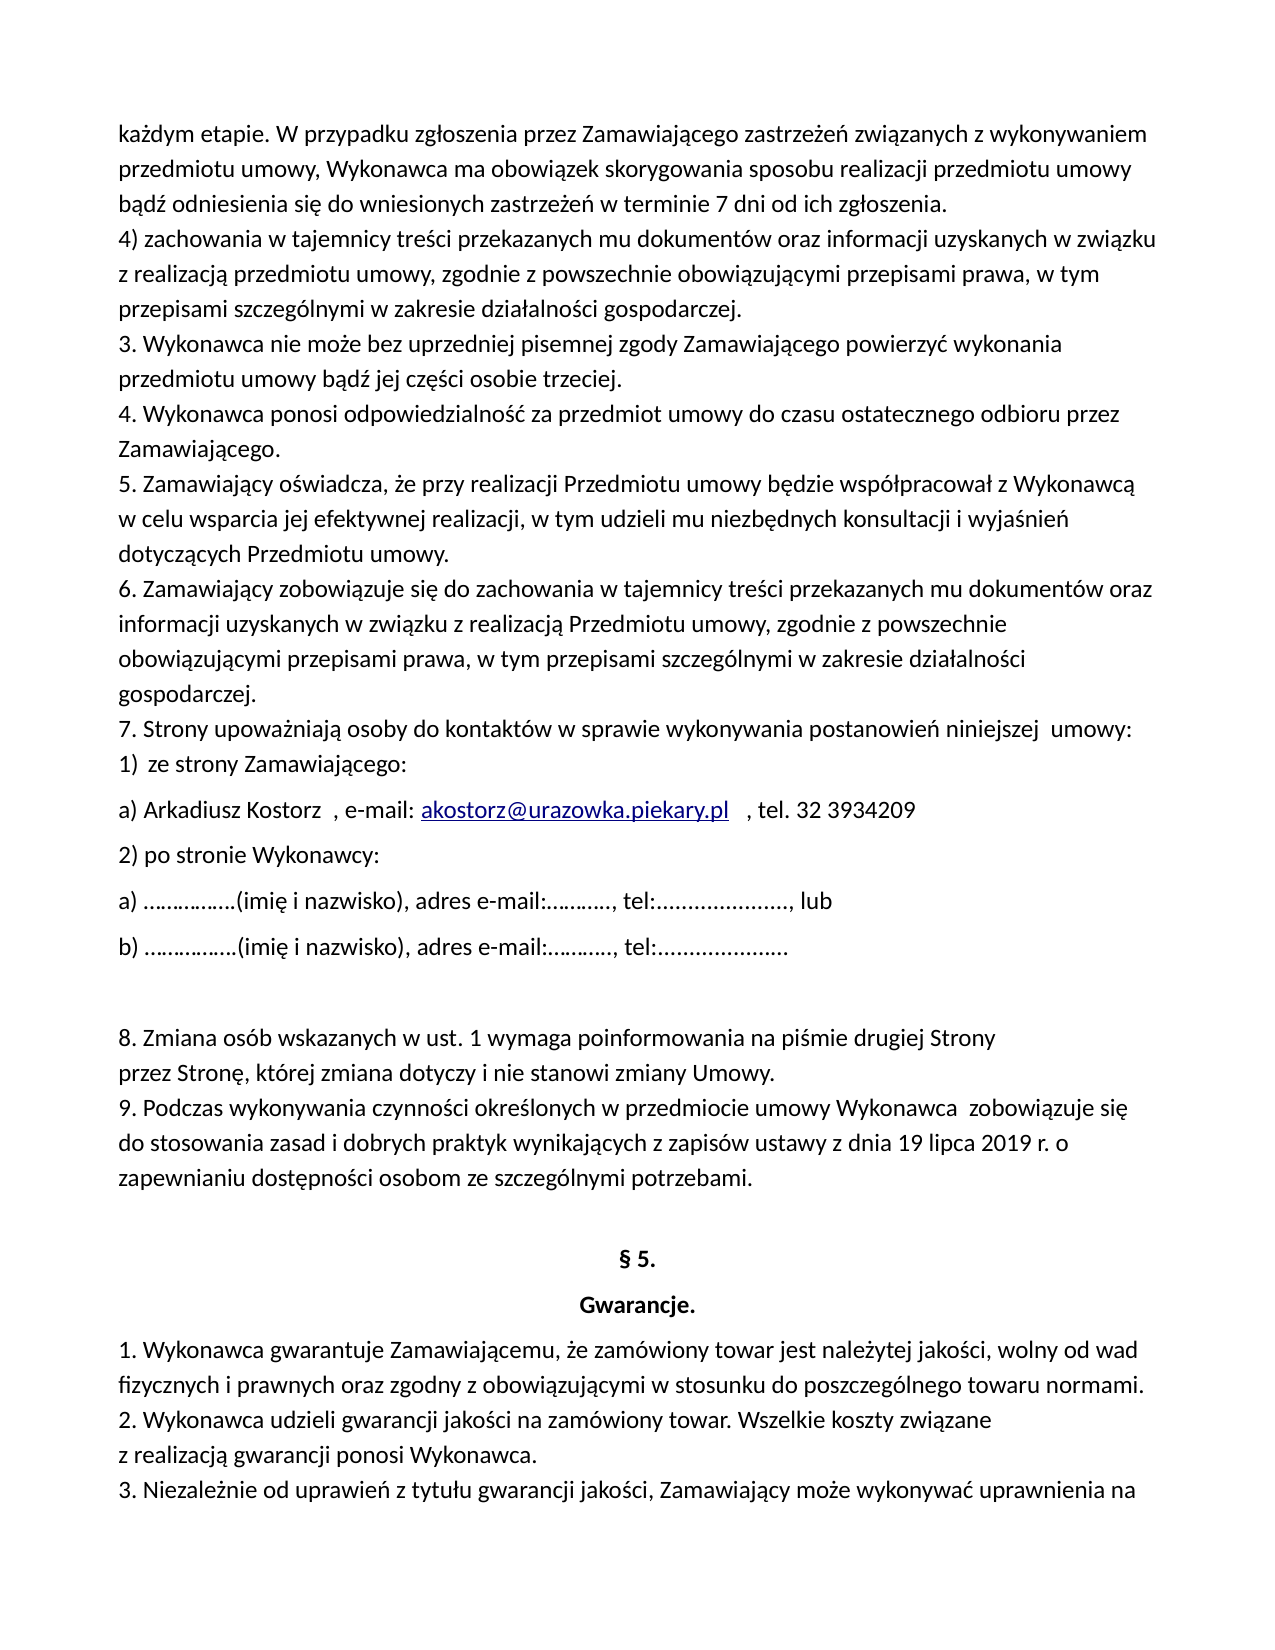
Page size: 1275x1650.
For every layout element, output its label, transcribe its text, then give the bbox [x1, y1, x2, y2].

text a) …………….(imię i nazwisko), adres e-mail:……….., tel:....................., lub [118, 885, 1157, 916]
text każdym etapie. W przypadku zgłoszenia przez Zamawiającego zastrzeżeń związanych z wykonywaniem przedmiotu umowy, Wykonawca ma obowiązek skorygowania sposobu realizacji przedmiotu umowy bądź odniesienia się do wniesionych zastrzeżeń w terminie 7 dni od ich zgłoszenia. [118, 118, 1157, 219]
text § 5. [118, 1243, 1157, 1274]
text a) Arkadiusz Kostorz , e-mail: akostorz@urazowka.piekary.pl , tel. 32 3934209 [118, 794, 1157, 824]
list ze strony Zamawiającego: [118, 748, 1157, 779]
text 4) zachowania w tajemnicy treści przekazanych mu dokumentów oraz informacji uzyskanych w związku z realizacją przedmiotu umowy, zgodnie z powszechnie obowiązującymi przepisami prawa, w tym przepisami szczególnymi w zakresie działalności gospodarczej. [118, 223, 1157, 324]
text 2) po stronie Wykonawcy: [118, 839, 1157, 870]
text 3. Niezależnie od uprawień z tytułu gwarancji jakości, Zamawiający może wykonywać uprawnienia na [118, 1475, 1157, 1505]
text 6. Zamawiający zobowiązuje się do zachowania w tajemnicy treści przekazanych mu dokumentów oraz informacji uzyskanych w związku z realizacją Przedmiotu umowy, zgodnie z powszechnie obowiązującymi przepisami prawa, w tym przepisami szczególnymi w zakresie działalności gospodarczej. [118, 573, 1157, 709]
text 2. Wykonawca udzieli gwarancji jakości na zamówiony towar. Wszelkie koszty związane z realizacją gwarancji ponosi Wykonawca. [118, 1405, 1157, 1470]
text Gwarancje. [118, 1289, 1157, 1319]
text 3. Wykonawca nie może bez uprzedniej pisemnej zgody Zamawiającego powierzyć wykonania przedmiotu umowy bądź jej części osobie trzeciej. [118, 328, 1157, 394]
text 5. Zamawiający oświadcza, że przy realizacji Przedmiotu umowy będzie współpracował z Wykonawcą w celu wsparcia jej efektywnej realizacji, w tym udzieli mu niezbędnych konsultacji i wyjaśnień dotyczących Przedmiotu umowy. [118, 468, 1157, 569]
text b) …………….(imię i nazwisko), adres e-mail:……….., tel:..................… [118, 931, 1157, 962]
text 9. Podczas wykonywania czynności określonych w przedmiocie umowy Wykonawca zobowiązuje się do stosowania zasad i dobrych praktyk wynikających z zapisów ustawy z dnia 19 lipca 2019 r. o zapewnianiu dostępności osobom ze szczególnymi potrzebami. [118, 1092, 1157, 1193]
text 4. Wykonawca ponosi odpowiedzialność za przedmiot umowy do czasu ostatecznego odbioru przez Zamawiającego. [118, 398, 1157, 464]
text 7. Strony upoważniają osoby do kontaktów w sprawie wykonywania postanowień niniejszej umowy: [118, 713, 1157, 744]
text 8. Zmiana osób wskazanych w ust. 1 wymaga poinformowania na piśmie drugiej Strony [118, 1022, 1157, 1053]
text przez Stronę, której zmiana dotyczy i nie stanowi zmiany Umowy. [118, 1057, 1157, 1088]
text 1. Wykonawca gwarantuje Zamawiającemu, że zamówiony towar jest należytej jakości, wolny od wad fizycznych i prawnych oraz zgodny z obowiązującymi w stosunku do poszczególnego towaru normami. [118, 1335, 1157, 1400]
